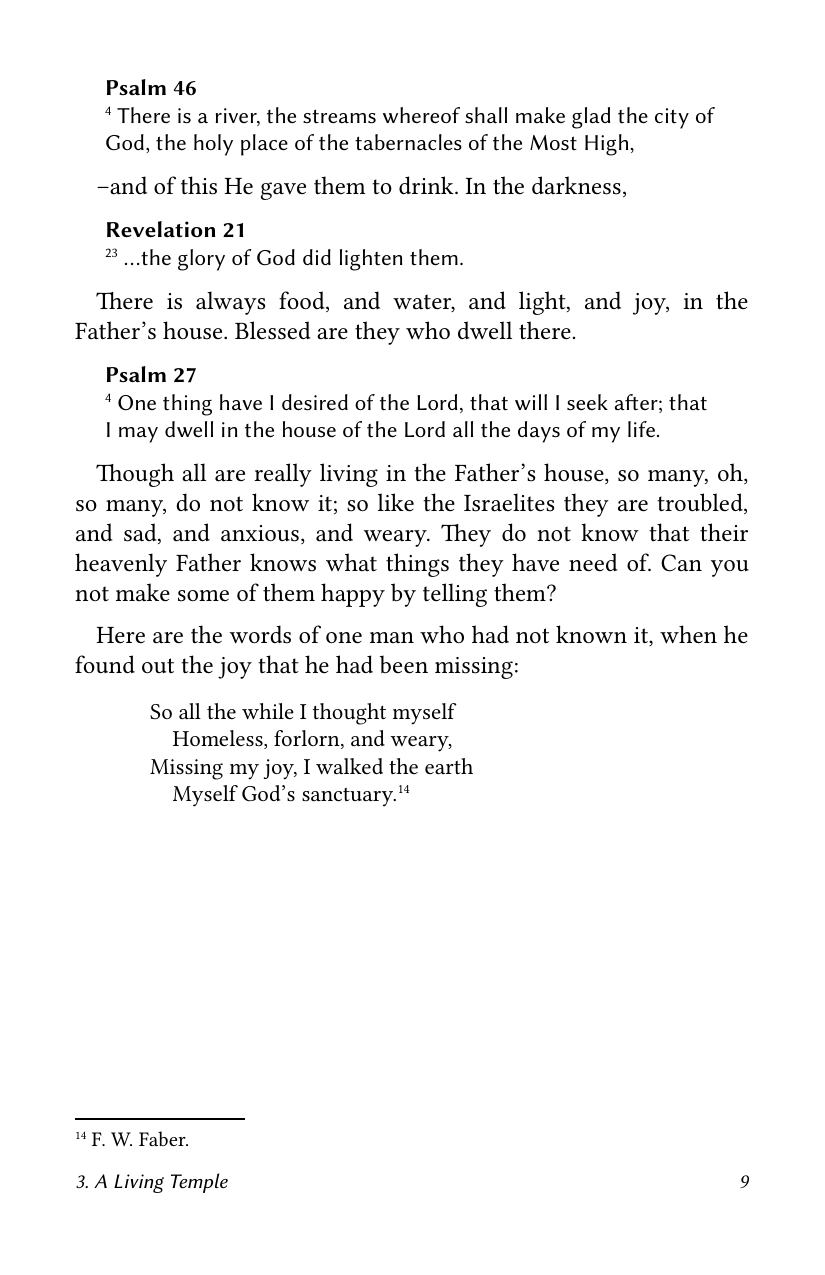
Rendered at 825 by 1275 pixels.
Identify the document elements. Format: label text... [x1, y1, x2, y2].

text –and of this He gave them to drink. In the darkness, [75, 172, 750, 201]
text Homeless, forlorn, and weary, [150, 726, 750, 752]
text There is always food, and water, and light, and joy, in the Father’s house. Blessed are they who dwell there. [75, 287, 750, 346]
text Revelation 21 [105, 217, 750, 243]
text Though all are really living in the Father’s house, so many, oh, so many, do not know it; so like the Israelites they are troubled, and sad, and anxious, and weary. They do not know that their heavenly Father knows what things they have need of. Can you not make some of them happy by telling them? [75, 459, 750, 608]
text F. W. Faber. [75, 1128, 750, 1152]
text Here are the words of one man who had not known it, when he found out the joy that he had been missing: [75, 621, 750, 679]
text 4 One thing have I desired of the Lord, that will I seek after; that I may dwell in the house of the Lord all the days of my life. [105, 390, 720, 443]
text 23 ...the glory of God did lighten them. [105, 245, 720, 271]
text Psalm 46 [105, 75, 750, 101]
text 4 There is a river, the streams whereof shall make glad the city of God, the holy place of the tabernacles of the Most High, [105, 103, 720, 156]
text Missing my joy, I walked the earth [150, 754, 750, 780]
text Myself God’s sanctuary. [150, 781, 750, 807]
text Psalm 27 [105, 362, 750, 388]
text So all the while I thought myself [150, 699, 750, 725]
